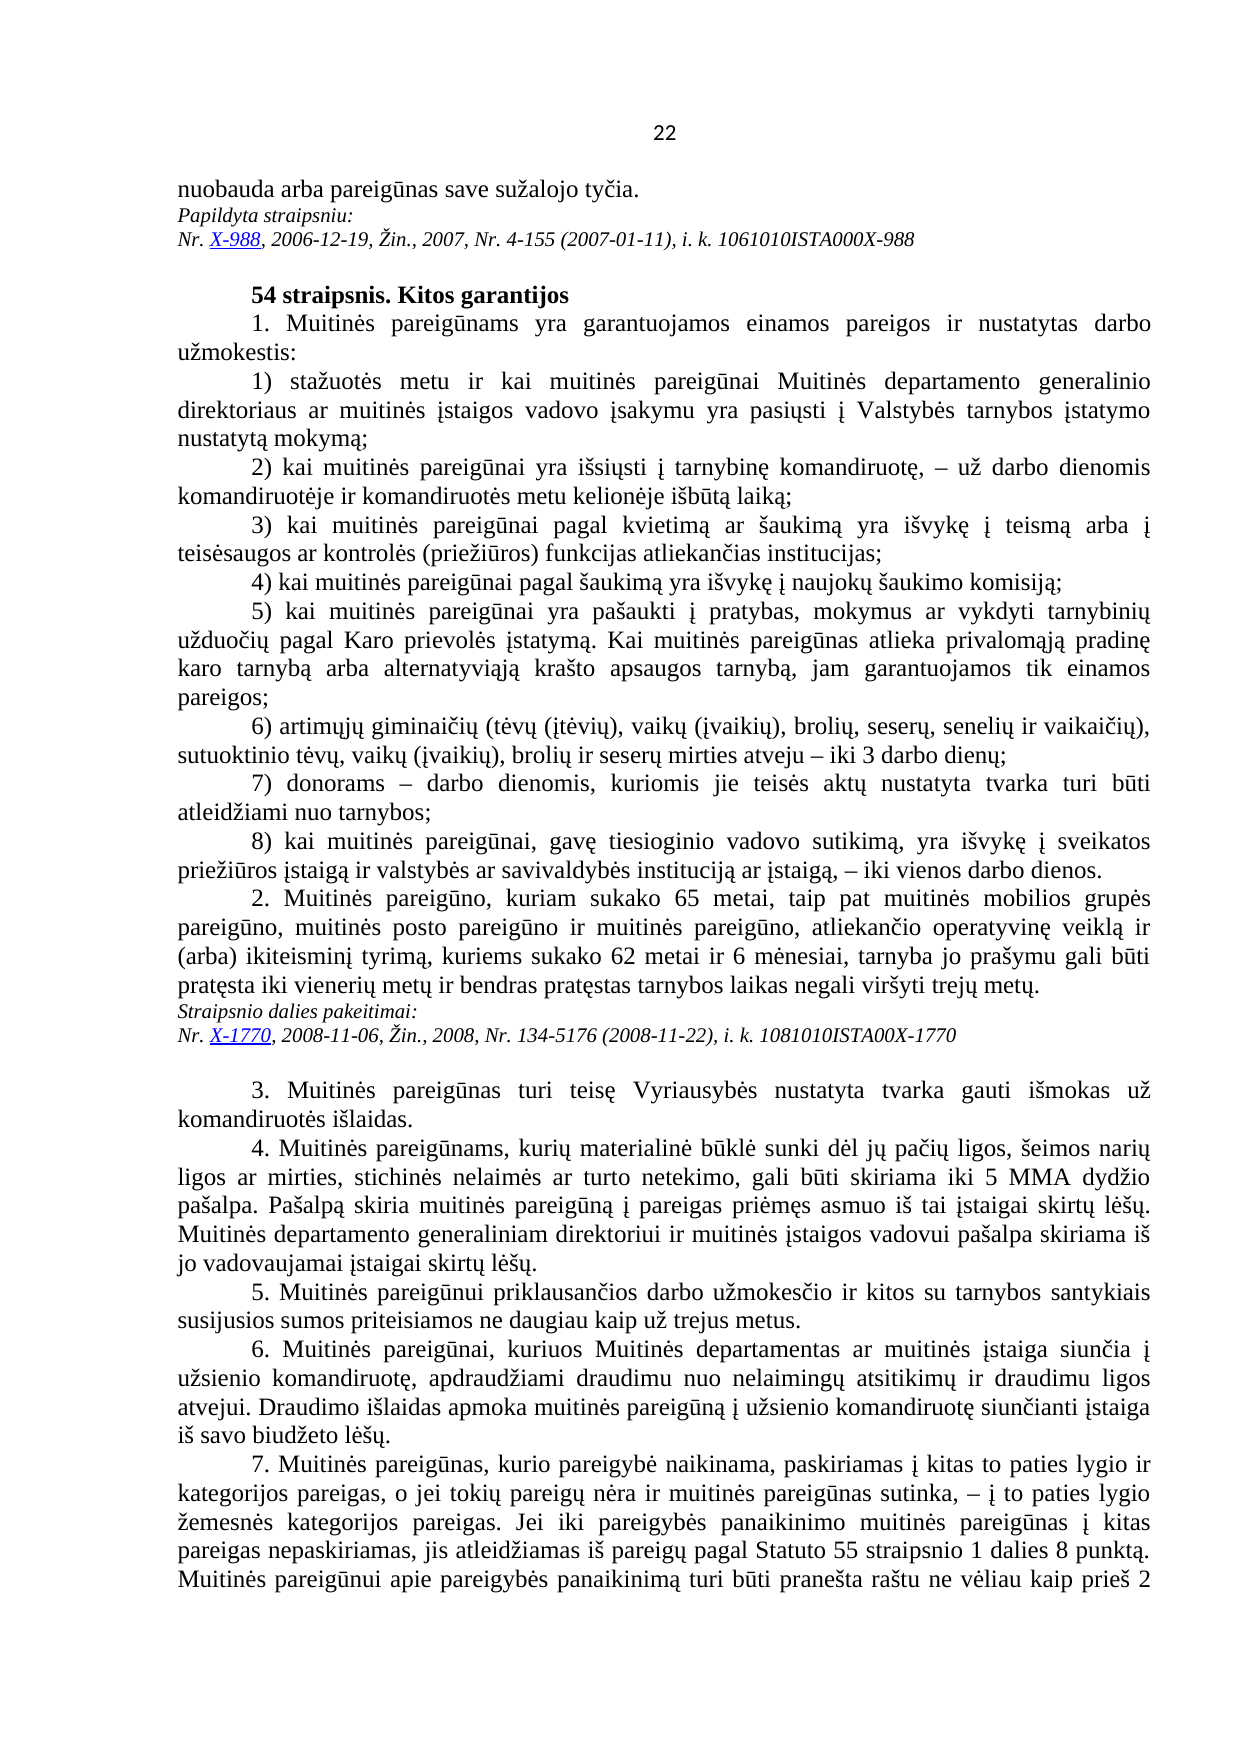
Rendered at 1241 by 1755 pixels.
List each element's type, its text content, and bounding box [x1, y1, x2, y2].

text 5. Muitinės pareigūnui priklausančios darbo užmokesčio ir kitos su tarnybos santykiais susijusios sumos priteisiamos ne daugiau kaip už trejus metus. [177, 1277, 1152, 1334]
text 3) kai muitinės pareigūnai pagal kvietimą ar šaukimą yra išvykę į teismą arba į teisėsaugos ar kontrolės (priežiūros) funkcijas atliekančias institucijas; [177, 510, 1152, 567]
text 4. Muitinės pareigūnams, kurių materialinė būklė sunki dėl jų pačių ligos, šeimos narių ligos ar mirties, stichinės nelaimės ar turto netekimo, gali būti skiriama iki 5 MMA dydžio pašalpa. Pašalpą skiria muitinės pareigūną į pareigas priėmęs asmuo iš tai įstaigai skirtų lėšų. Muitinės departamento generaliniam direktoriui ir muitinės įstaigos vadovui pašalpa skiriama iš jo vadovaujamai įstaigai skirtų lėšų. [177, 1133, 1152, 1277]
text 7. Muitinės pareigūnas, kurio pareigybė naikinama, paskiriamas į kitas to paties lygio ir kategorijos pareigas, o jei tokių pareigų nėra ir muitinės pareigūnas sutinka, – į to paties lygio žemesnės kategorijos pareigas. Jei iki pareigybės panaikinimo muitinės pareigūnas į kitas pareigas nepaskiriamas, jis atleidžiamas iš pareigų pagal Statuto 55 straipsnio 1 dalies 8 punktą. Muitinės pareigūnui apie pareigybės panaikinimą turi būti pranešta raštu ne vėliau kaip prieš 2 [177, 1449, 1152, 1593]
text 54 straipsnis. Kitos garantijos [177, 280, 1152, 308]
text 3. Muitinės pareigūnas turi teisę Vyriausybės nustatyta tvarka gauti išmokas už komandiruotės išlaidas. [177, 1075, 1152, 1133]
text Nr. X-988, 2006-12-19, Žin., 2007, Nr. 4-155 (2007-01-11), i. k. 1061010ISTA000X-988 [177, 227, 1152, 251]
text 8) kai muitinės pareigūnai, gavę tiesioginio vadovo sutikimą, yra išvykę į sveikatos priežiūros įstaigą ir valstybės ar savivaldybės instituciją ar įstaigą, – iki vienos darbo dienos. [177, 826, 1152, 883]
text 6) artimųjų giminaičių (tėvų (įtėvių), vaikų (įvaikių), brolių, seserų, senelių ir vaikaičių), sutuoktinio tėvų, vaikų (įvaikių), brolių ir seserų mirties atveju – iki 3 darbo dienų; [177, 711, 1152, 768]
text 6. Muitinės pareigūnai, kuriuos Muitinės departamentas ar muitinės įstaiga siunčia į užsienio komandiruotę, apdraudžiami draudimu nuo nelaimingų atsitikimų ir draudimu ligos atvejui. Draudimo išlaidas apmoka muitinės pareigūną į užsienio komandiruotę siunčianti įstaiga iš savo biudžeto lėšų. [177, 1334, 1152, 1449]
text 1) stažuotės metu ir kai muitinės pareigūnai Muitinės departamento generalinio direktoriaus ar muitinės įstaigos vadovo įsakymu yra pasiųsti į Valstybės tarnybos įstatymo nustatytą mokymą; [177, 366, 1152, 452]
text 5) kai muitinės pareigūnai yra pašaukti į pratybas, mokymus ar vykdyti tarnybinių užduočių pagal Karo prievolės įstatymą. Kai muitinės pareigūnas atlieka privalomąją pradinę karo tarnybą arba alternatyviąją krašto apsaugos tarnybą, jam garantuojamos tik einamos pareigos; [177, 596, 1152, 711]
text 7) donorams – darbo dienomis, kuriomis jie teisės aktų nustatyta tvarka turi būti atleidžiami nuo tarnybos; [177, 768, 1152, 826]
text Straipsnio dalies pakeitimai: [177, 998, 1152, 1023]
text 4) kai muitinės pareigūnai pagal šaukimą yra išvykę į naujokų šaukimo komisiją; [177, 567, 1152, 596]
text Nr. X-1770, 2008-11-06, Žin., 2008, Nr. 134-5176 (2008-11-22), i. k. 1081010ISTA00X-1770 [177, 1023, 1152, 1047]
text nuobauda arba pareigūnas save sužalojo tyčia. [177, 174, 1152, 203]
text Papildyta straipsniu: [177, 203, 1152, 227]
text 2) kai muitinės pareigūnai yra išsiųsti į tarnybinę komandiruotę, – už darbo dienomis komandiruotėje ir komandiruotės metu kelionėje išbūtą laiką; [177, 452, 1152, 510]
text 1. Muitinės pareigūnams yra garantuojamos einamos pareigos ir nustatytas darbo užmokestis: [177, 308, 1152, 366]
text 2. Muitinės pareigūno, kuriam sukako 65 metai, taip pat muitinės mobilios grupės pareigūno, muitinės posto pareigūno ir muitinės pareigūno, atliekančio operatyvinę veiklą ir (arba) ikiteisminį tyrimą, kuriems sukako 62 metai ir 6 mėnesiai, tarnyba jo prašymu gali būti pratęsta iki vienerių metų ir bendras pratęstas tarnybos laikas negali viršyti trejų metų. [177, 883, 1152, 998]
